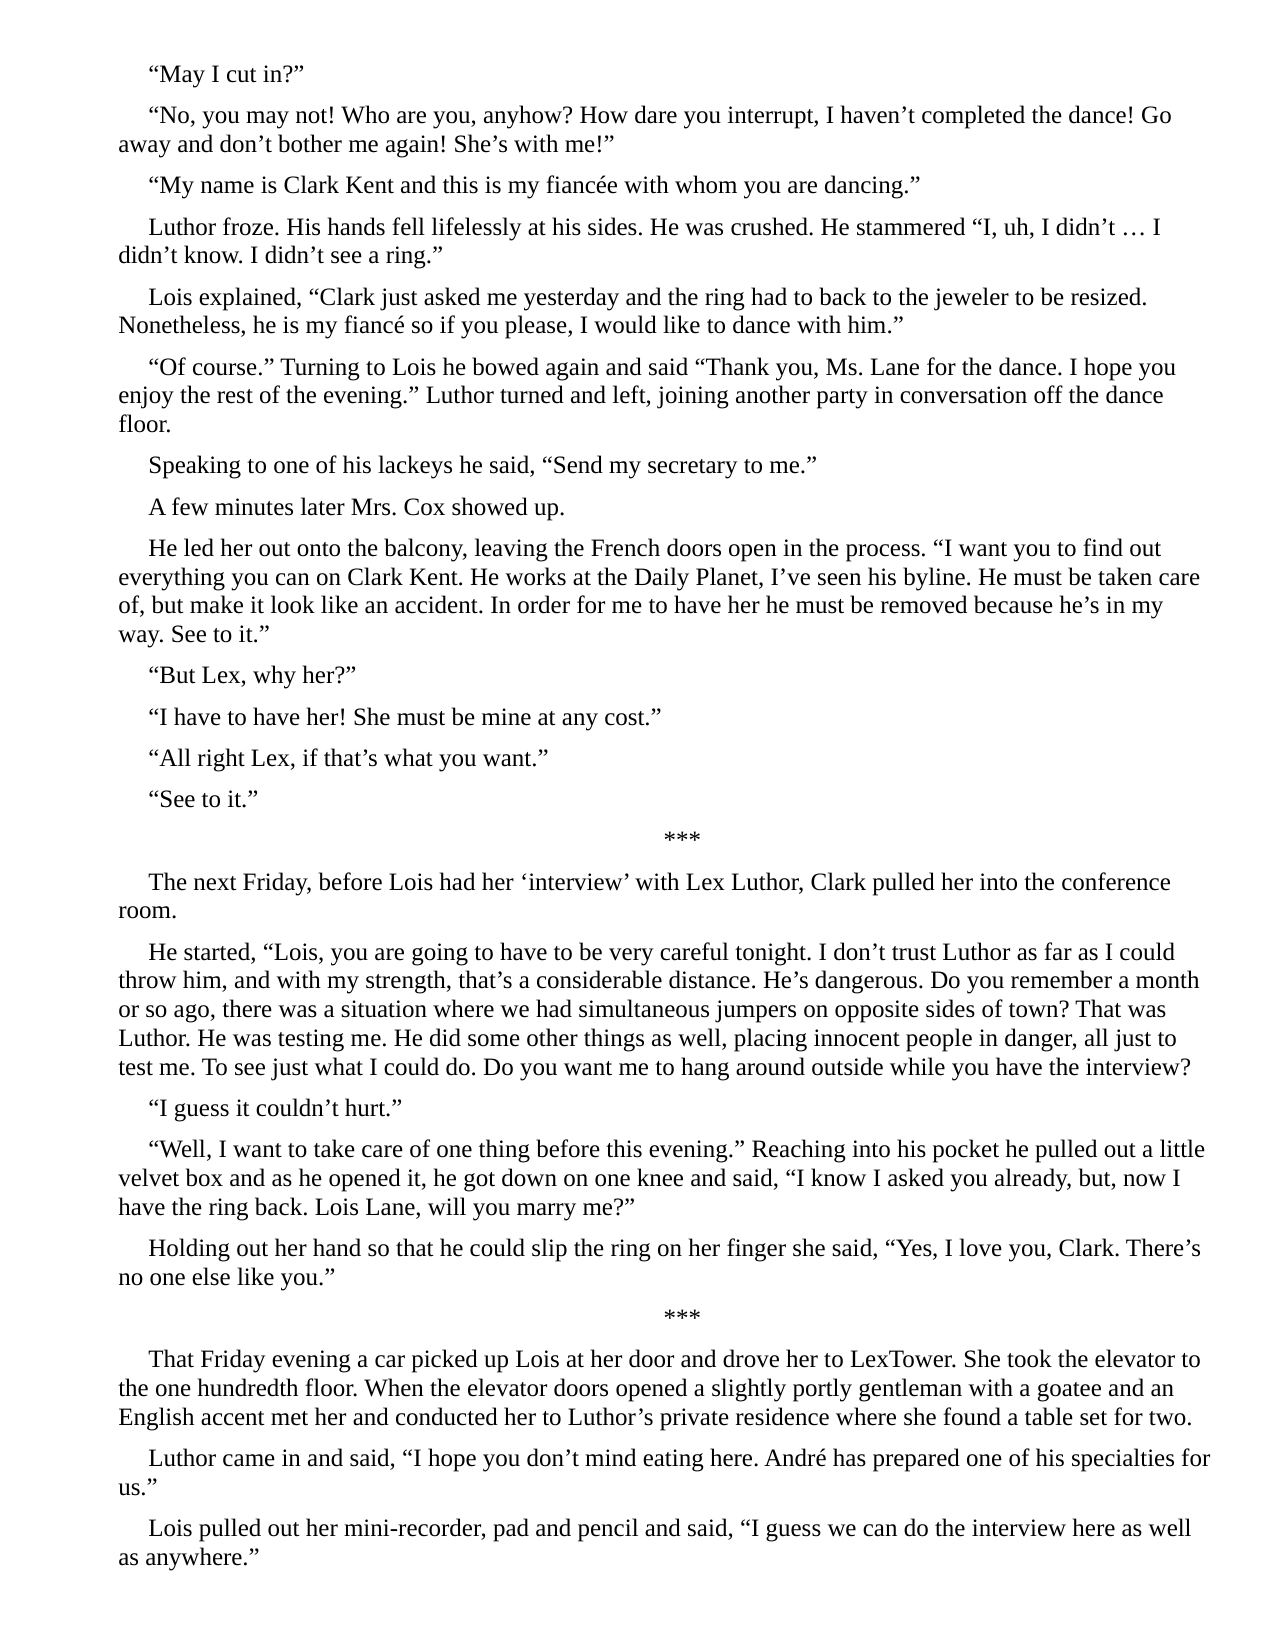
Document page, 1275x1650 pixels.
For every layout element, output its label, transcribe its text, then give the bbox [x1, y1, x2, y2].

text Luthor froze. His hands fell lifelessly at his sides. He was crushed. He stammered “I, uh, I didn’t … I didn’t know. I didn’t see a ring.” [118, 212, 1216, 269]
text That Friday evening a car picked up Lois at her door and drove her to LexTower. She took the elevator to the one hundredth floor. When the elevator doors opened a slightly portly gentleman with a goatee and an English accent met her and conducted her to Luthor’s private residence where she found a table set for two. [118, 1344, 1216, 1430]
text “See to it.” [118, 784, 1216, 813]
text Holding out her hand so that he could slip the ring on her finger she said, “Yes, I love you, Clark. There’s no one else like you.” [118, 1233, 1216, 1290]
text “May I cut in?” [118, 59, 1216, 88]
text He led her out onto the balcony, leaving the French doors open in the process. “I want you to find out everything you can on Clark Kent. He works at the Daily Planet, I’ve seen his byline. He must be taken care of, but make it look like an accident. In order for me to have her he must be removed because he’s in my way. See to it.” [118, 533, 1216, 648]
text “All right Lex, if that’s what you want.” [118, 743, 1216, 772]
text “My name is Clark Kent and this is my fiancée with whom you are dancing.” [118, 170, 1216, 199]
text A few minutes later Mrs. Cox showed up. [118, 492, 1216, 520]
text “Of course.” Turning to Lois he bowed again and said “Thank you, Ms. Lane for the dance. I hope you enjoy the rest of the evening.” Luthor turned and left, joining another party in conversation off the dance floor. [118, 352, 1216, 438]
text Lois pulled out her mini-recorder, pad and pencil and said, “I guess we can do the interview here as well as anywhere.” [118, 1513, 1216, 1570]
text “No, you may not! Who are you, anyhow? How dare you interrupt, I haven’t completed the dance! Go away and don’t bother me again! She’s with me!” [118, 100, 1216, 158]
text “But Lex, why her?” [118, 660, 1216, 689]
text “I have to have her! She must be mine at any cost.” [118, 702, 1216, 730]
text Lois explained, “Clark just asked me yesterday and the ring had to back to the jeweler to be resized. Nonetheless, he is my fiancé so if you please, I would like to dance with him.” [118, 282, 1216, 339]
text He started, “Lois, you are going to have to be very careful tonight. I don’t trust Luthor as far as I could throw him, and with my strength, that’s a considerable distance. He’s dangerous. Do you remember a month or so ago, there was a situation where we had simultaneous jumpers on opposite sides of town? That was Luthor. He was testing me. He did some other things as well, placing innocent people in danger, all just to test me. To see just what I could do. Do you want me to hang around outside while you have the interview? [118, 937, 1216, 1080]
text “Well, I want to take care of one thing before this evening.” Reaching into his pocket he pulled out a little velvet box and as he opened it, he got down on one knee and said, “I know I asked you already, but, now I have the ring back. Lois Lane, will you marry me?” [118, 1134, 1216, 1220]
text “I guess it couldn’t hurt.” [118, 1093, 1216, 1122]
text *** [118, 1303, 1216, 1332]
text *** [118, 825, 1216, 854]
text The next Friday, before Lois had her ‘interview’ with Lex Luthor, Clark pulled her into the conference room. [118, 867, 1216, 924]
text Speaking to one of his lackeys he said, “Send my secretary to me.” [118, 450, 1216, 479]
text Luthor came in and said, “I hope you don’t mind eating here. André has prepared one of his specialties for us.” [118, 1443, 1216, 1500]
